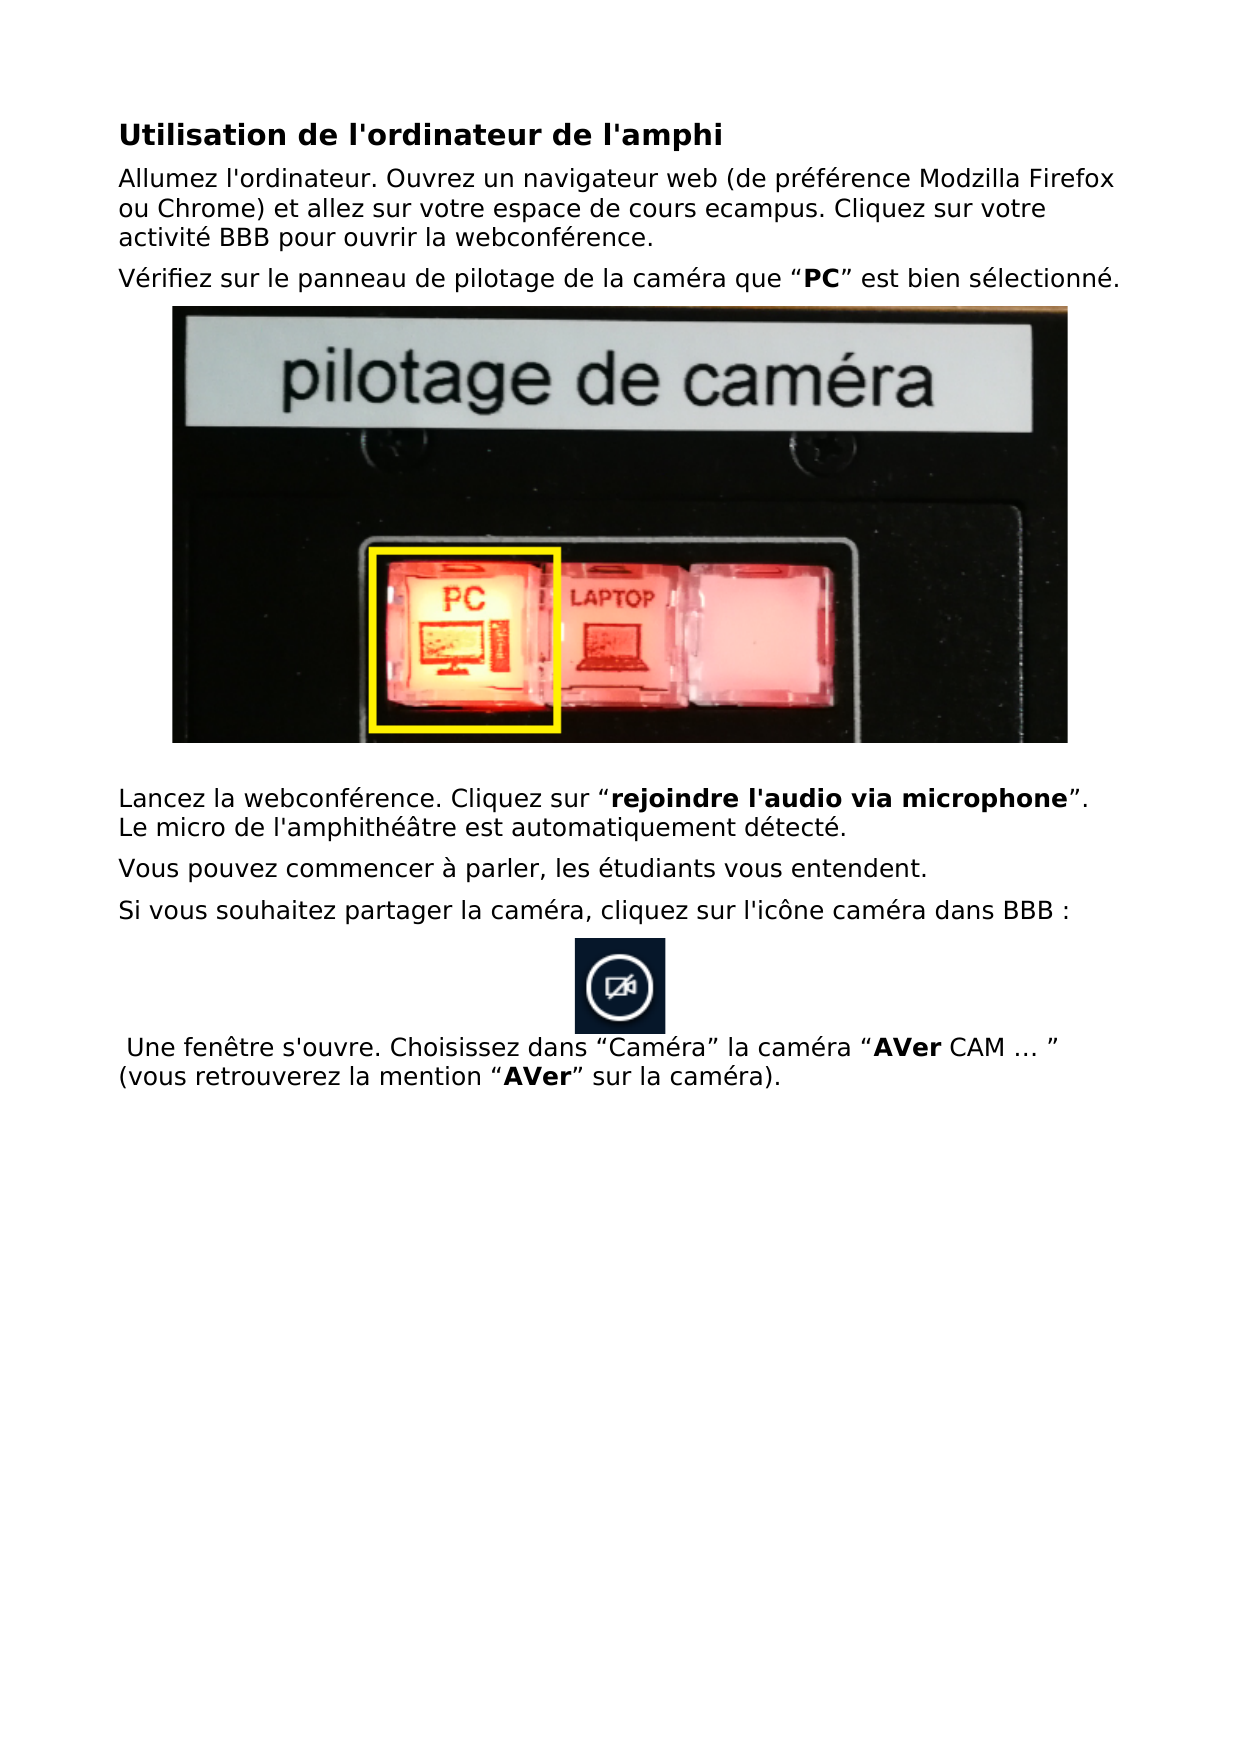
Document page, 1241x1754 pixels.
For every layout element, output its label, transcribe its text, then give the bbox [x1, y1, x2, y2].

text Si vous souhaitez partager la caméra, cliquez sur l'icône caméra dans BBB : [118, 896, 1122, 926]
subtitle Utilisation de l'ordinateur de l'amphi [118, 118, 1122, 152]
text Vérifiez sur le panneau de pilotage de la caméra que “PC” est bien sélectionné. [118, 264, 1122, 294]
text Vous pouvez commencer à parler, les étudiants vous entendent. [118, 855, 1122, 884]
text Lancez la webconférence. Cliquez sur “rejoindre l'audio via microphone”. Le micro de l'amphithéâtre est automatiquement détecté. [118, 784, 1122, 842]
text Allumez l'ordinateur. Ouvrez un navigateur web (de préférence Modzilla Firefox ou Chrome) et allez sur votre espace de cours ecampus. Cliquez sur votre activité BBB pour ouvrir la webconférence. [118, 164, 1122, 252]
picture [172, 306, 1068, 743]
picture [574, 938, 666, 1034]
text Une fenêtre s'ouvre. Choisissez dans “Caméra” la caméra “AVer CAM … ” (vous retrouverez la mention “AVer” sur la caméra). [118, 938, 1122, 1092]
